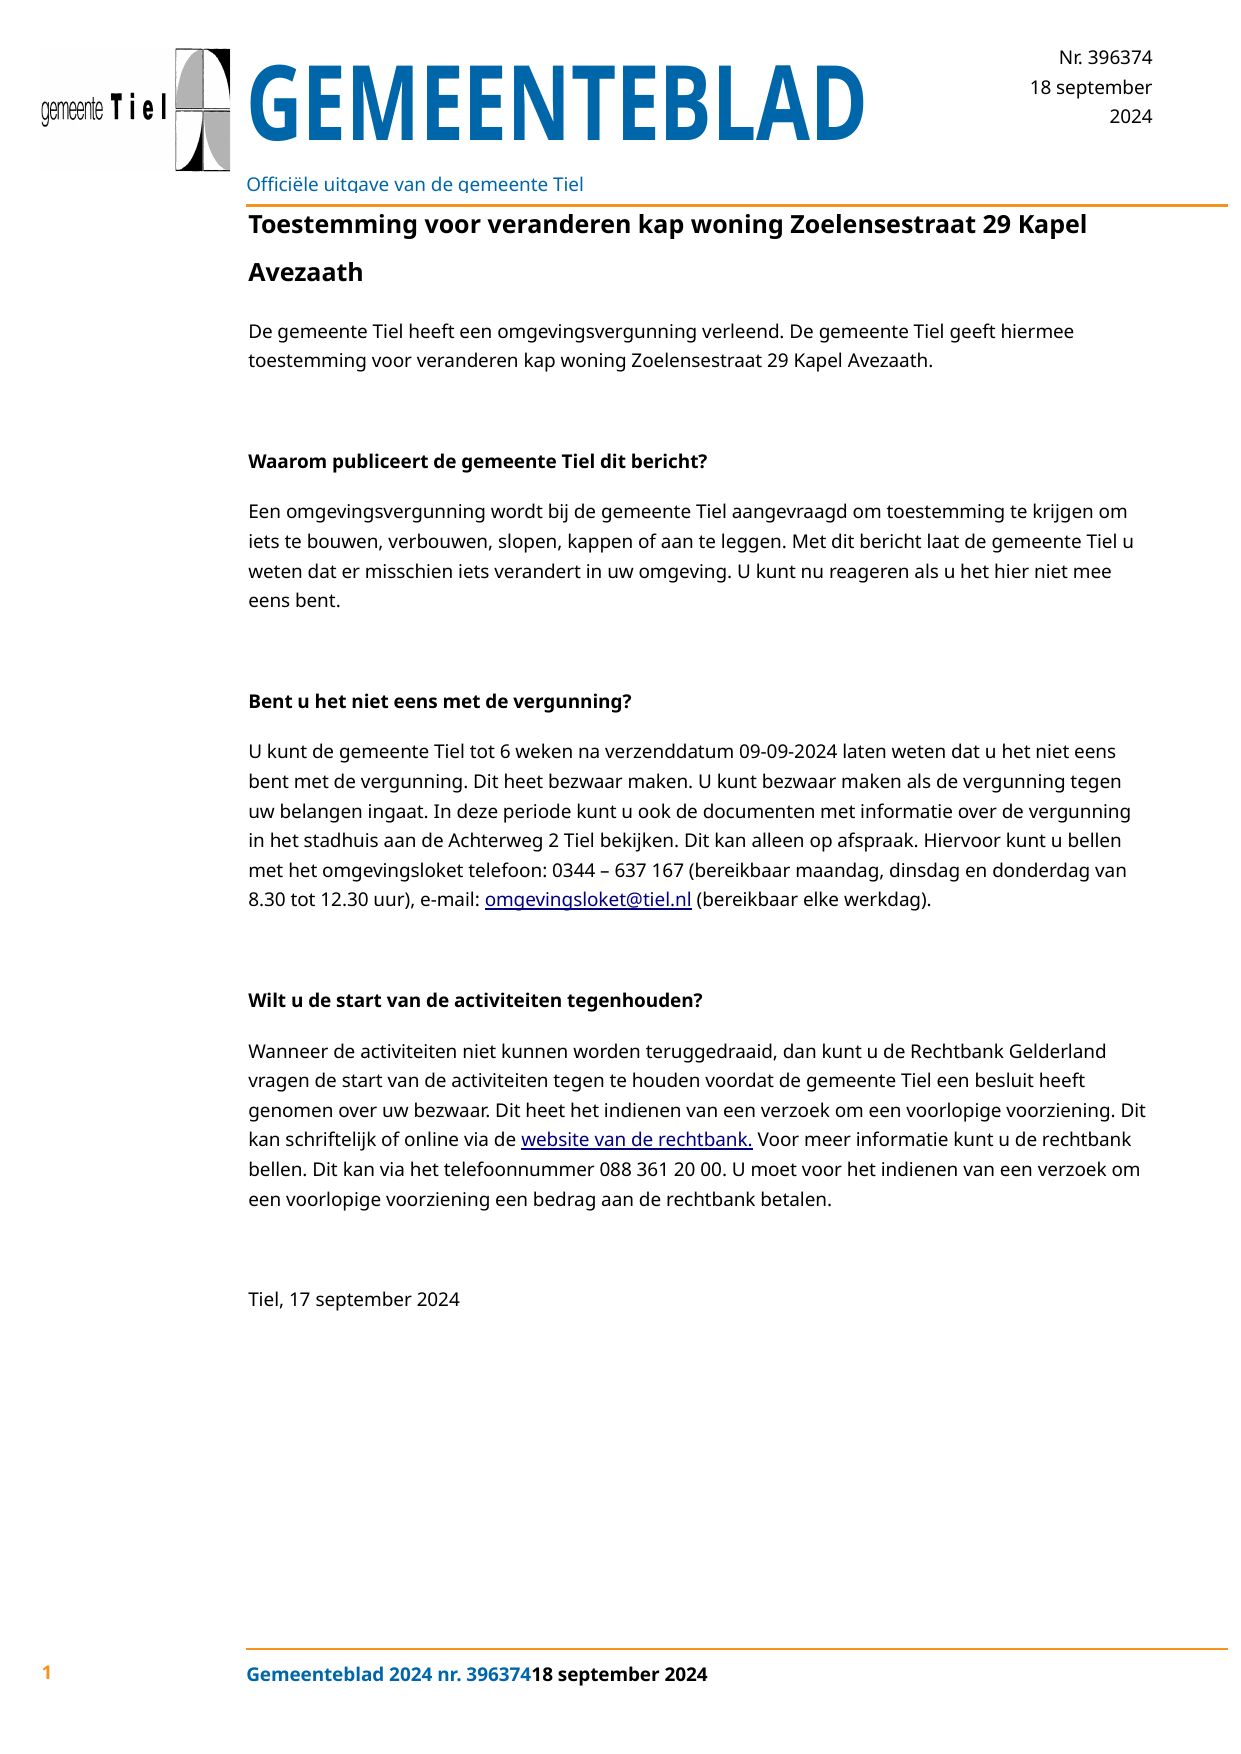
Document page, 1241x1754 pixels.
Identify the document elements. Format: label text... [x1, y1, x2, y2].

text Tiel, 17 september 2024 [248, 1287, 1152, 1312]
picture [41, 47, 231, 172]
text U kunt de gemeente Tiel tot 6 weken na verzenddatum 09-09-2024 laten weten dat u het niet eens bent met de vergunning. Dit heet bezwaar maken. U kunt bezwaar maken als de vergunning tegen uw belangen ingaat. In deze periode kunt u ook de documenten met informatie over de vergunning in het stadhuis aan de Achterweg 2 Tiel bekijken. Dit kan alleen op afspraak. Hiervoor kunt u bellen met het omgevingsloket telefoon: 0344 – 637 167 (bereikbaar maandag, dinsdag en donderdag van 8.30 tot 12.30 uur), e-mail: omgevingsloket@tiel.nl (bereikbaar elke werkdag). [248, 739, 1152, 912]
text Toestemming voor veranderen kap woning Zoelensestraat 29 Kapel Avezaath [248, 207, 1152, 288]
text Een omgevingsvergunning wordt bij de gemeente Tiel aangevraagd om toestemming te krijgen om iets te bouwen, verbouwen, slopen, kappen of aan te leggen. Met dit bericht laat de gemeente Tiel u weten dat er misschien iets verandert in uw omgeving. U kunt nu reageren als u het hier niet mee eens bent. [248, 499, 1152, 613]
text De gemeente Tiel heeft een omgevingsvergunning verleend. De gemeente Tiel geeft hiermee toestemming voor veranderen kap woning Zoelensestraat 29 Kapel Avezaath. [248, 318, 1152, 373]
text Wilt u de start van de activiteiten tegenhouden? [248, 987, 1152, 1013]
text Bent u het niet eens met de vergunning? [248, 688, 1152, 714]
text Wanneer de activiteiten niet kunnen worden teruggedraaid, dan kunt u de Rechtbank Gelderland vragen de start van de activiteiten tegen te houden voordat de gemeente Tiel een besluit heeft genomen over uw bezwaar. Dit heet het indienen van een verzoek om een voorlopige voorziening. Dit kan schriftelijk of online via de website van de rechtbank. Voor meer informatie kunt u de rechtbank bellen. Dit kan via het telefoonnummer 088 361 20 00. U moet voor het indienen van een verzoek om een voorlopige voorziening een bedrag aan de rechtbank betalen. [248, 1038, 1152, 1212]
text Waarom publiceert de gemeente Tiel dit bericht? [248, 448, 1152, 474]
